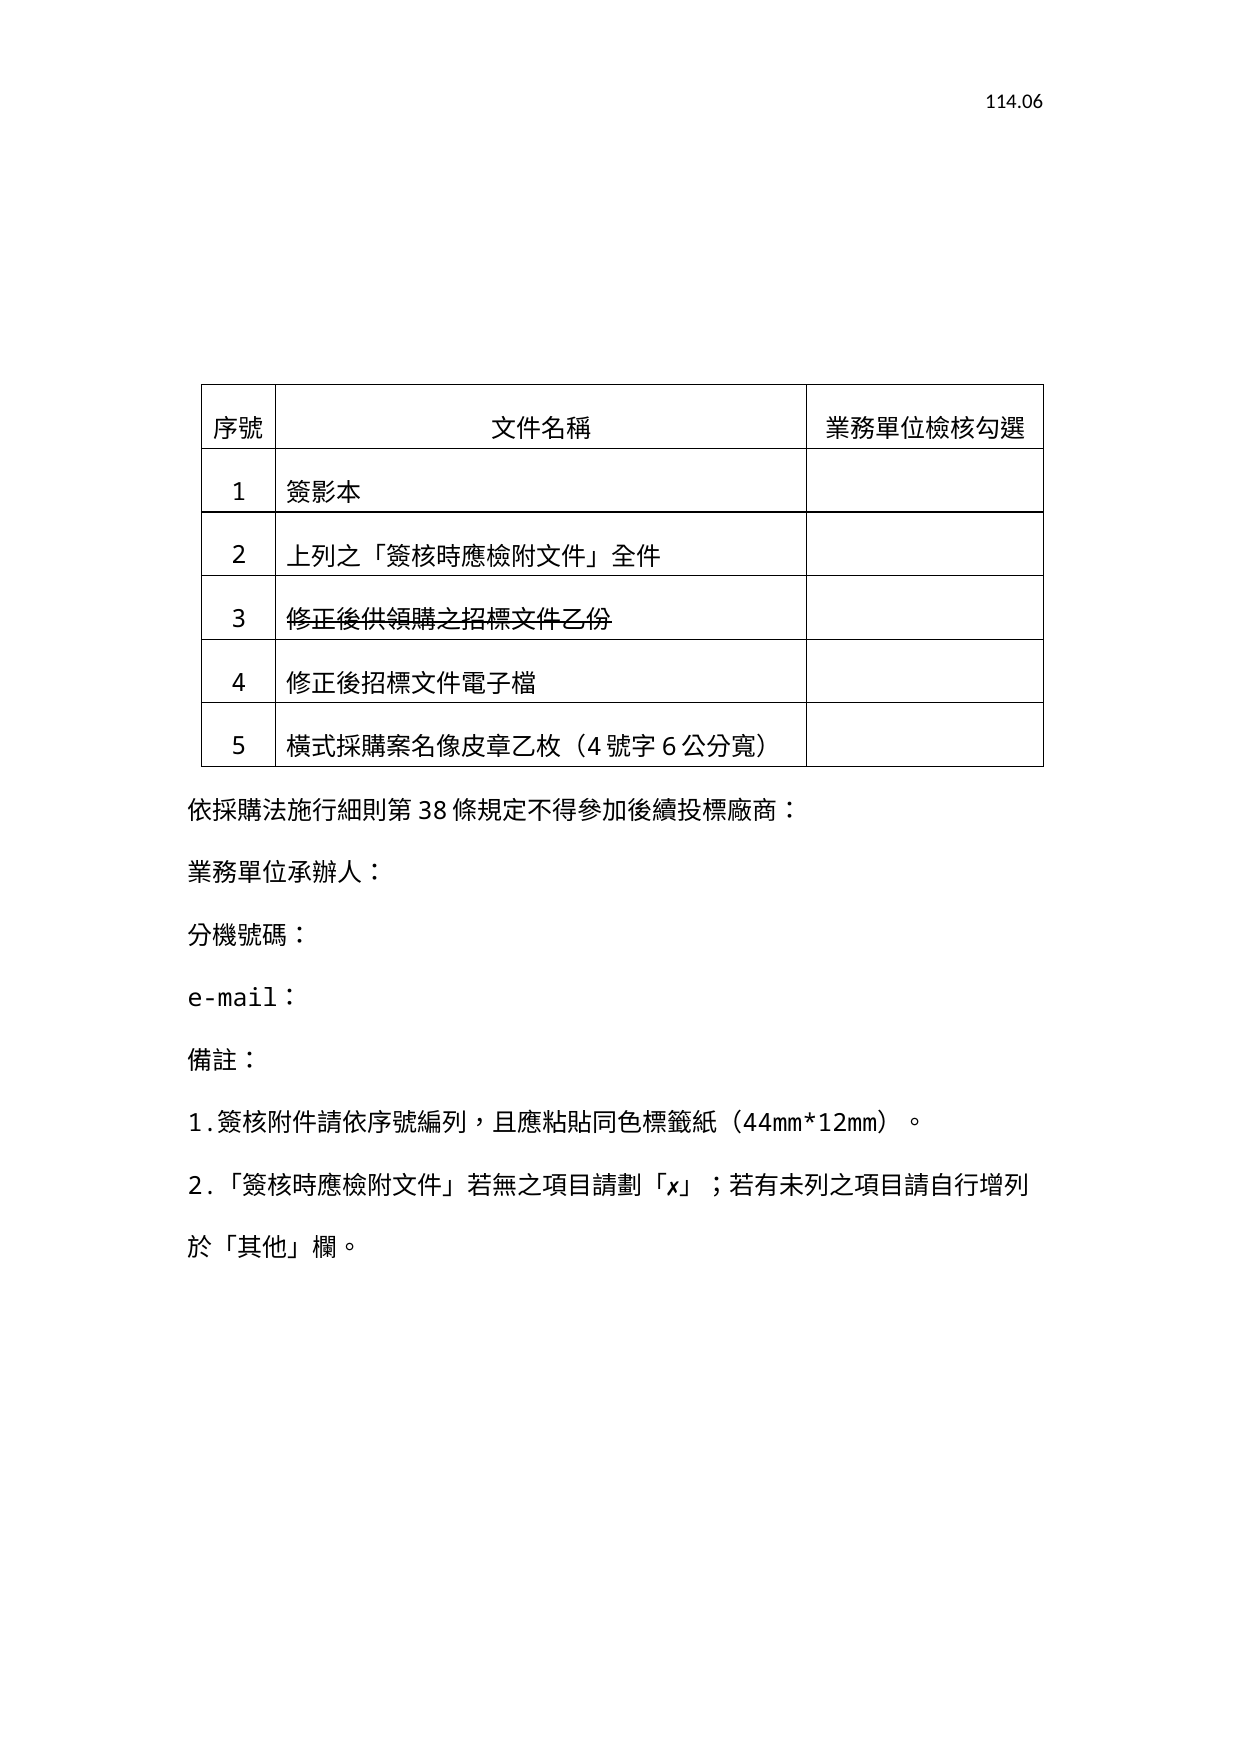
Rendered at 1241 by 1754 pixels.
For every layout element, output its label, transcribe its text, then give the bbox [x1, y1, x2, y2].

text 1.簽核附件請依序號編列，且應粘貼同色標籤紙（44mm*12mm）。 [187, 1079, 1053, 1142]
table_cell [807, 576, 1043, 638]
text 2.「簽核時應檢附文件」若無之項目請劃「」；若有未列之項目請自行增列於「其他」欄。 [187, 1142, 1053, 1267]
text 業務單位承辦人： [187, 829, 1053, 892]
table_cell 5 [202, 703, 275, 766]
table_cell 上列之「簽核時應檢附文件」全件 [276, 513, 806, 575]
table_cell 橫式採購案名像皮章乙枚（4號字6公分寬） [276, 703, 806, 766]
text 分機號碼： [187, 892, 1053, 954]
table_cell 3 [202, 576, 275, 638]
table_cell 1 [202, 449, 275, 511]
table_header 業務單位檢核勾選 [807, 385, 1043, 448]
table_cell 修正後招標文件電子檔 [276, 640, 806, 702]
table_cell 2 [202, 513, 275, 575]
text 備註： [187, 1017, 1053, 1079]
table_cell 4 [202, 640, 275, 702]
text 依採購法施行細則第38條規定不得參加後續投標廠商： [187, 767, 1053, 829]
table_cell [807, 640, 1043, 702]
table_cell 修正後供領購之招標文件乙份 [276, 576, 806, 638]
table_cell 簽影本 [276, 449, 806, 511]
table_header 文件名稱 [276, 385, 806, 448]
table_header 序號 [202, 385, 275, 448]
table_cell [807, 449, 1043, 511]
text e-mail： [187, 954, 1053, 1017]
table_cell [807, 513, 1043, 575]
table_cell [807, 703, 1043, 766]
